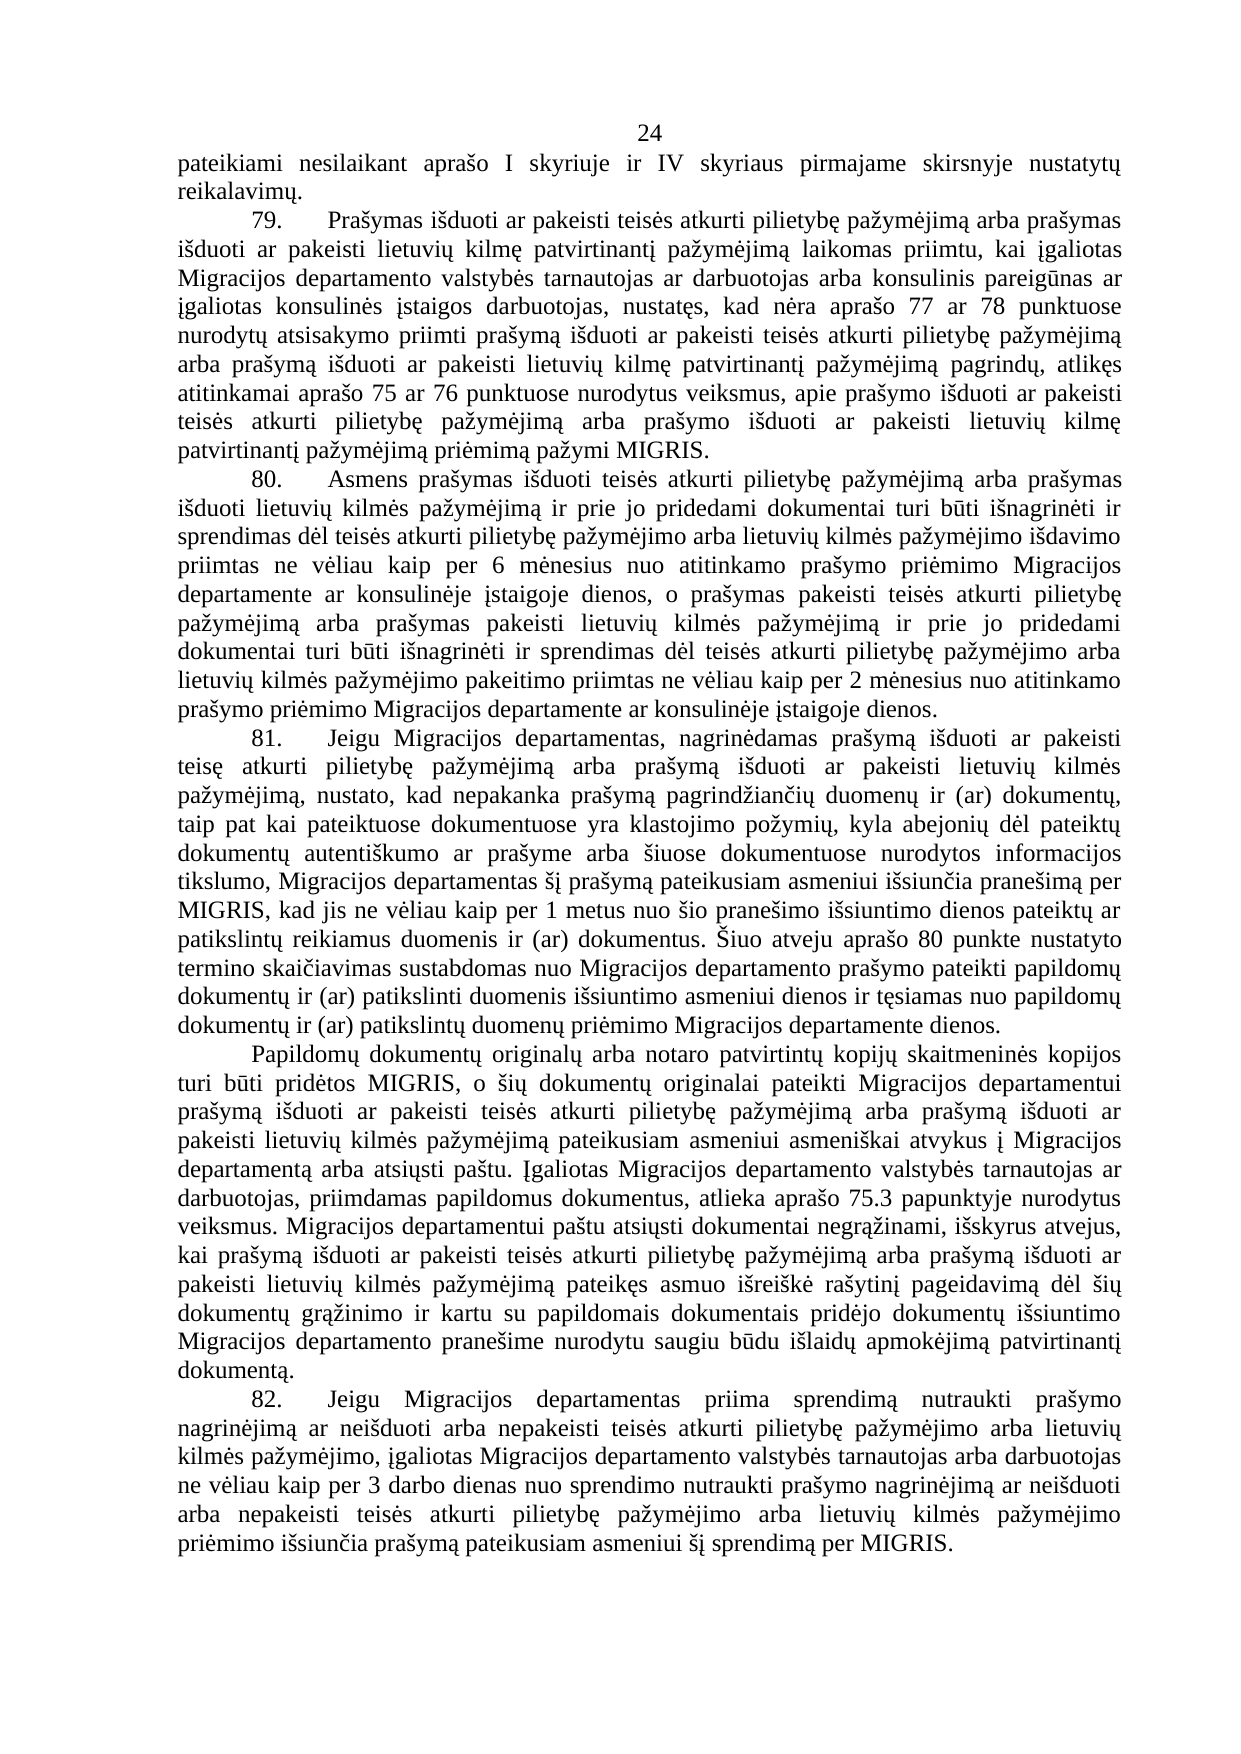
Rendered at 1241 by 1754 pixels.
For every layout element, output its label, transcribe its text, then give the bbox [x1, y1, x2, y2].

text pateikiami nesilaikant aprašo I skyriuje ir IV skyriaus pirmajame skirsnyje nustatytų reikalavimų. [177, 148, 1122, 205]
text 81. Jeigu Migracijos departamentas, nagrinėdamas prašymą išduoti ar pakeisti teisę atkurti pilietybę pažymėjimą arba prašymą išduoti ar pakeisti lietuvių kilmės pažymėjimą, nustato, kad nepakanka prašymą pagrindžiančių duomenų ir (ar) dokumentų, taip pat kai pateiktuose dokumentuose yra klastojimo požymių, kyla abejonių dėl pateiktų dokumentų autentiškumo ar prašyme arba šiuose dokumentuose nurodytos informacijos tikslumo, Migracijos departamentas šį prašymą pateikusiam asmeniui išsiunčia pranešimą per MIGRIS, kad jis ne vėliau kaip per 1 metus nuo šio pranešimo išsiuntimo dienos pateiktų ar patikslintų reikiamus duomenis ir (ar) dokumentus. Šiuo atveju aprašo 80 punkte nustatyto termino skaičiavimas sustabdomas nuo Migracijos departamento prašymo pateikti papildomų dokumentų ir (ar) patikslinti duomenis išsiuntimo asmeniui dienos ir tęsiamas nuo papildomų dokumentų ir (ar) patikslintų duomenų priėmimo Migracijos departamente dienos. [177, 723, 1122, 1039]
text Papildomų dokumentų originalų arba notaro patvirtintų kopijų skaitmeninės kopijos turi būti pridėtos MIGRIS, o šių dokumentų originalai pateikti Migracijos departamentui prašymą išduoti ar pakeisti teisės atkurti pilietybę pažymėjimą arba prašymą išduoti ar pakeisti lietuvių kilmės pažymėjimą pateikusiam asmeniui asmeniškai atvykus į Migracijos departamentą arba atsiųsti paštu. Įgaliotas Migracijos departamento valstybės tarnautojas ar darbuotojas, priimdamas papildomus dokumentus, atlieka aprašo 75.3 papunktyje nurodytus veiksmus. Migracijos departamentui paštu atsiųsti dokumentai negrąžinami, išskyrus atvejus, kai prašymą išduoti ar pakeisti teisės atkurti pilietybę pažymėjimą arba prašymą išduoti ar pakeisti lietuvių kilmės pažymėjimą pateikęs asmuo išreiškė rašytinį pageidavimą dėl šių dokumentų grąžinimo ir kartu su papildomais dokumentais pridėjo dokumentų išsiuntimo Migracijos departamento pranešime nurodytu saugiu būdu išlaidų apmokėjimą patvirtinantį dokumentą. [177, 1039, 1122, 1384]
text 80. Asmens prašymas išduoti teisės atkurti pilietybę pažymėjimą arba prašymas išduoti lietuvių kilmės pažymėjimą ir prie jo pridedami dokumentai turi būti išnagrinėti ir sprendimas dėl teisės atkurti pilietybę pažymėjimo arba lietuvių kilmės pažymėjimo išdavimo priimtas ne vėliau kaip per 6 mėnesius nuo atitinkamo prašymo priėmimo Migracijos departamente ar konsulinėje įstaigoje dienos, o prašymas pakeisti teisės atkurti pilietybę pažymėjimą arba prašymas pakeisti lietuvių kilmės pažymėjimą ir prie jo pridedami dokumentai turi būti išnagrinėti ir sprendimas dėl teisės atkurti pilietybę pažymėjimo arba lietuvių kilmės pažymėjimo pakeitimo priimtas ne vėliau kaip per 2 mėnesius nuo atitinkamo prašymo priėmimo Migracijos departamente ar konsulinėje įstaigoje dienos. [177, 464, 1122, 723]
text 79. Prašymas išduoti ar pakeisti teisės atkurti pilietybę pažymėjimą arba prašymas išduoti ar pakeisti lietuvių kilmę patvirtinantį pažymėjimą laikomas priimtu, kai įgaliotas Migracijos departamento valstybės tarnautojas ar darbuotojas arba konsulinis pareigūnas ar įgaliotas konsulinės įstaigos darbuotojas, nustatęs, kad nėra aprašo 77 ar 78 punktuose nurodytų atsisakymo priimti prašymą išduoti ar pakeisti teisės atkurti pilietybę pažymėjimą arba prašymą išduoti ar pakeisti lietuvių kilmę patvirtinantį pažymėjimą pagrindų, atlikęs atitinkamai aprašo 75 ar 76 punktuose nurodytus veiksmus, apie prašymo išduoti ar pakeisti teisės atkurti pilietybę pažymėjimą arba prašymo išduoti ar pakeisti lietuvių kilmę patvirtinantį pažymėjimą priėmimą pažymi MIGRIS. [177, 205, 1122, 464]
text 82. Jeigu Migracijos departamentas priima sprendimą nutraukti prašymo nagrinėjimą ar neišduoti arba nepakeisti teisės atkurti pilietybę pažymėjimo arba lietuvių kilmės pažymėjimo, įgaliotas Migracijos departamento valstybės tarnautojas arba darbuotojas ne vėliau kaip per 3 darbo dienas nuo sprendimo nutraukti prašymo nagrinėjimą ar neišduoti arba nepakeisti teisės atkurti pilietybę pažymėjimo arba lietuvių kilmės pažymėjimo priėmimo išsiunčia prašymą pateikusiam asmeniui šį sprendimą per MIGRIS. [177, 1384, 1122, 1556]
